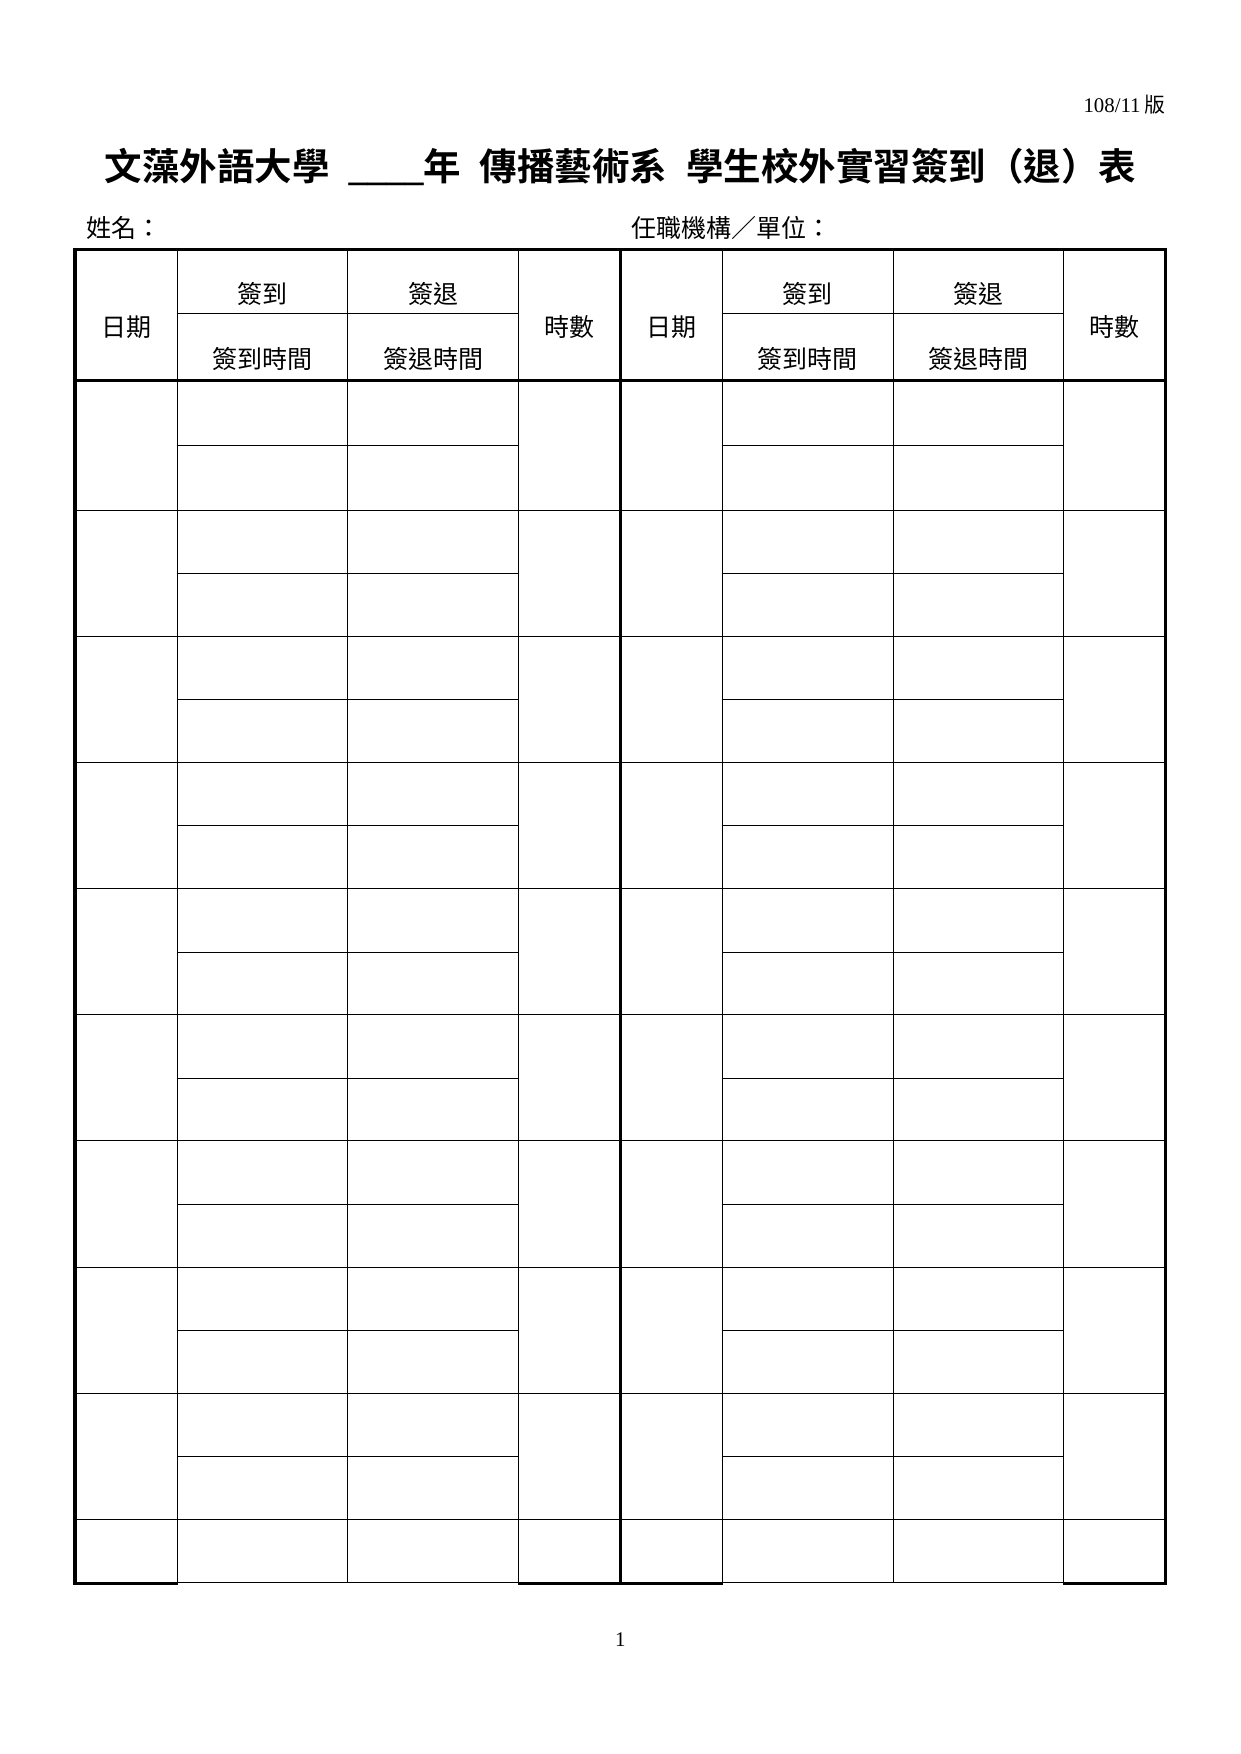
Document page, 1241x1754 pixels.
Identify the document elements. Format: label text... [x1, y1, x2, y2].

table_cell [348, 1331, 518, 1392]
table_cell [77, 382, 177, 510]
table_cell [178, 1268, 347, 1329]
table_cell [894, 382, 1063, 444]
table_cell [622, 1141, 722, 1266]
table_cell [894, 574, 1063, 636]
table_cell [348, 700, 518, 762]
table_cell [723, 511, 893, 573]
table_cell [77, 889, 177, 1014]
table_cell [723, 574, 893, 636]
table_cell [178, 1331, 347, 1392]
table_cell [723, 1457, 893, 1518]
table_cell [77, 763, 177, 888]
table_cell [348, 1079, 518, 1140]
table_cell [77, 1141, 177, 1266]
table_cell [723, 1394, 893, 1456]
table_cell [178, 1015, 347, 1077]
table_cell [348, 1268, 518, 1329]
table_cell [894, 446, 1063, 510]
table_cell [348, 511, 518, 573]
table_cell [519, 1141, 619, 1266]
table_cell [77, 1394, 177, 1518]
table_cell [723, 826, 893, 888]
table_cell [622, 1015, 722, 1140]
table_cell [348, 826, 518, 888]
table_cell 簽退時間 [348, 314, 518, 379]
table_cell [178, 826, 347, 888]
table_cell [178, 574, 347, 636]
table_cell 日期 [622, 251, 722, 379]
table_cell [178, 637, 347, 699]
table_cell [894, 1205, 1063, 1266]
table_cell [894, 826, 1063, 888]
table_cell [1064, 889, 1164, 1014]
table_cell [723, 763, 893, 825]
table_cell [894, 511, 1063, 573]
table_cell [894, 1331, 1063, 1392]
table_cell [348, 1520, 518, 1582]
table_cell [1064, 511, 1164, 636]
table_cell [622, 382, 722, 510]
table_cell [1064, 1520, 1164, 1582]
table_cell [894, 1520, 1063, 1582]
table_header 任職機構／單位： [620, 185, 1165, 248]
table_cell 日期 [77, 251, 177, 379]
table_cell [519, 511, 619, 636]
table_cell [723, 1520, 893, 1582]
table_cell [178, 446, 347, 510]
table_cell [1064, 1141, 1164, 1266]
table_cell [723, 1268, 893, 1329]
table_cell [723, 1015, 893, 1077]
table_cell 時數 [1064, 251, 1164, 379]
table_cell [622, 889, 722, 1014]
table_cell [519, 382, 619, 510]
table_cell 簽到時間 [723, 314, 893, 379]
table_cell [348, 889, 518, 951]
table_cell 簽退 [894, 251, 1063, 313]
table_cell 簽到 [723, 251, 893, 313]
table_cell [622, 763, 722, 888]
table_cell [348, 446, 518, 510]
table_cell [77, 1268, 177, 1392]
table_cell [723, 1205, 893, 1266]
table_cell [894, 1141, 1063, 1203]
table_cell [519, 1015, 619, 1140]
table_cell [178, 700, 347, 762]
table_cell [348, 1457, 518, 1518]
table_cell [77, 1015, 177, 1140]
table_cell [178, 1079, 347, 1140]
table_cell 簽到時間 [178, 314, 347, 379]
table_cell [622, 1394, 722, 1518]
table_cell [723, 1141, 893, 1203]
table_cell [348, 1394, 518, 1456]
table_cell [348, 953, 518, 1014]
table_cell [723, 889, 893, 951]
table_cell [178, 1205, 347, 1266]
table_cell [1064, 382, 1164, 510]
table_cell [348, 1015, 518, 1077]
table_cell 簽退 [348, 251, 518, 313]
table_cell [723, 637, 893, 699]
table_cell [894, 637, 1063, 699]
table_cell [348, 574, 518, 636]
table_cell [723, 953, 893, 1014]
table_cell [894, 700, 1063, 762]
table_cell [77, 637, 177, 762]
text 文藻外語大學 ____年 傳播藝術系 學生校外實習簽到（退）表 [75, 123, 1165, 185]
table_cell [348, 382, 518, 444]
table_cell [348, 1141, 518, 1203]
table_cell [348, 763, 518, 825]
table_cell [348, 1205, 518, 1266]
table_cell [1064, 1015, 1164, 1140]
table_cell 時數 [519, 251, 619, 379]
table_cell [723, 446, 893, 510]
table_cell [622, 1268, 722, 1392]
table_cell [519, 1520, 619, 1582]
table_cell [894, 1457, 1063, 1518]
table_cell [1064, 637, 1164, 762]
table_cell [178, 511, 347, 573]
table_cell [519, 1394, 619, 1518]
table_cell [894, 763, 1063, 825]
table_cell [622, 637, 722, 762]
table_cell [77, 511, 177, 636]
table_cell [894, 1268, 1063, 1329]
table_cell [178, 953, 347, 1014]
table_cell [178, 1394, 347, 1456]
table_cell [178, 763, 347, 825]
table_cell [894, 953, 1063, 1014]
table_cell [1064, 1394, 1164, 1518]
table_cell [77, 1520, 177, 1582]
table_cell [723, 700, 893, 762]
table_cell [1064, 1268, 1164, 1392]
table_cell [178, 889, 347, 951]
table_cell [894, 1394, 1063, 1456]
table_cell [348, 637, 518, 699]
table_cell [894, 1079, 1063, 1140]
table_cell [178, 1520, 347, 1582]
table_cell [723, 1079, 893, 1140]
table_cell [622, 1520, 722, 1582]
table_cell [519, 763, 619, 888]
table_cell [723, 382, 893, 444]
table_cell 簽退時間 [894, 314, 1063, 379]
table_cell [519, 1268, 619, 1392]
table_cell [519, 889, 619, 1014]
table_cell [723, 1331, 893, 1392]
table_cell [519, 637, 619, 762]
table_cell [1064, 763, 1164, 888]
table_cell [622, 511, 722, 636]
table_cell [178, 382, 347, 444]
table_header 姓名： [75, 185, 620, 248]
table_cell [178, 1457, 347, 1518]
table_cell 簽到 [178, 251, 347, 313]
table_cell [894, 889, 1063, 951]
table_cell [178, 1141, 347, 1203]
table_cell [894, 1015, 1063, 1077]
